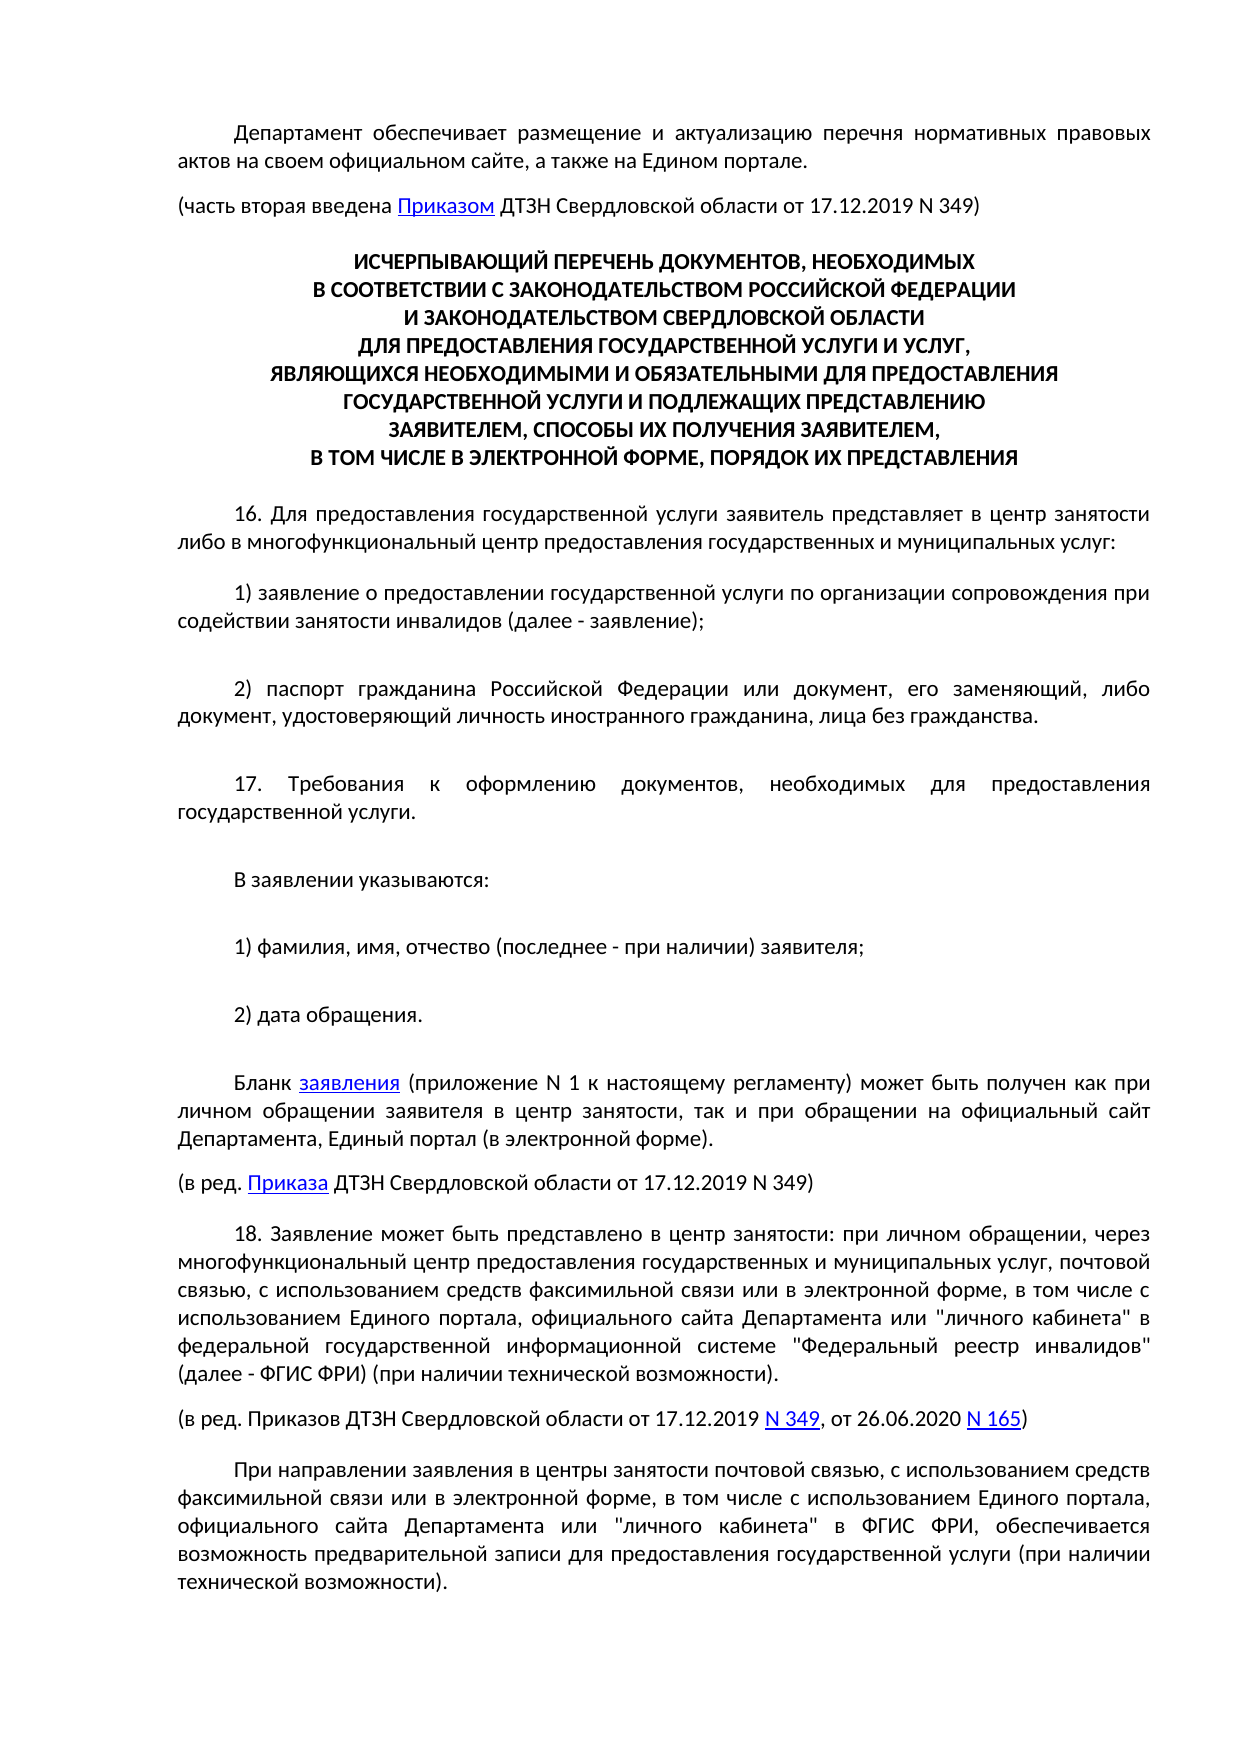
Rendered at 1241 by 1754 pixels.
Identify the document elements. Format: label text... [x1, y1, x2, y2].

text (часть вторая введена Приказом ДТЗН Свердловской области от 17.12.2019 N 349) [177, 191, 1152, 219]
title В СООТВЕТСТВИИ С ЗАКОНОДАТЕЛЬСТВОМ РОССИЙСКОЙ ФЕДЕРАЦИИ [177, 275, 1152, 303]
text Бланк заявления (приложение N 1 к настоящему регламенту) может быть получен как при личном обращении заявителя в центр занятости, так и при обращении на официальный сайт Департамента, Единый портал (в электронной форме). [177, 1068, 1152, 1152]
text В заявлении указываются: [177, 865, 1152, 893]
text Департамент обеспечивает размещение и актуализацию перечня нормативных правовых актов на своем официальном сайте, а также на Едином портале. [177, 118, 1152, 174]
title ГОСУДАРСТВЕННОЙ УСЛУГИ И ПОДЛЕЖАЩИХ ПРЕДСТАВЛЕНИЮ [177, 387, 1152, 415]
title ЗАЯВИТЕЛЕМ, СПОСОБЫ ИХ ПОЛУЧЕНИЯ ЗАЯВИТЕЛЕМ, [177, 415, 1152, 443]
title В ТОМ ЧИСЛЕ В ЭЛЕКТРОННОЙ ФОРМЕ, ПОРЯДОК ИХ ПРЕДСТАВЛЕНИЯ [177, 443, 1152, 471]
text 16. Для предоставления государственной услуги заявитель представляет в центр занятости либо в многофункциональный центр предоставления государственных и муниципальных услуг: [177, 499, 1152, 555]
text (в ред. Приказов ДТЗН Свердловской области от 17.12.2019 N 349, от 26.06.2020 N 165) [177, 1404, 1152, 1432]
title ДЛЯ ПРЕДОСТАВЛЕНИЯ ГОСУДАРСТВЕННОЙ УСЛУГИ И УСЛУГ, [177, 331, 1152, 359]
title ИСЧЕРПЫВАЮЩИЙ ПЕРЕЧЕНЬ ДОКУМЕНТОВ, НЕОБХОДИМЫХ [177, 247, 1152, 275]
text 2) дата обращения. [177, 1000, 1152, 1028]
text 1) фамилия, имя, отчество (последнее - при наличии) заявителя; [177, 932, 1152, 961]
text (в ред. Приказа ДТЗН Свердловской области от 17.12.2019 N 349) [177, 1168, 1152, 1196]
text 17. Требования к оформлению документов, необходимых для предоставления государственной услуги. [177, 769, 1152, 825]
text 1) заявление о предоставлении государственной услуги по организации сопровождения при содействии занятости инвалидов (далее - заявление); [177, 578, 1152, 634]
text 18. Заявление может быть представлено в центр занятости: при личном обращении, через многофункциональный центр предоставления государственных и муниципальных услуг, почтовой связью, с использованием средств факсимильной связи или в электронной форме, в том числе с использованием Единого портала, официального сайта Департамента или "личного кабинета" в федеральной государственной информационной системе "Федеральный реестр инвалидов" (далее - ФГИС ФРИ) (при наличии технической возможности). [177, 1219, 1152, 1387]
text 2) паспорт гражданина Российской Федерации или документ, его заменяющий, либо документ, удостоверяющий личность иностранного гражданина, лица без гражданства. [177, 674, 1152, 730]
text При направлении заявления в центры занятости почтовой связью, с использованием средств факсимильной связи или в электронной форме, в том числе с использованием Единого портала, официального сайта Департамента или "личного кабинета" в ФГИС ФРИ, обеспечивается возможность предварительной записи для предоставления государственной услуги (при наличии технической возможности). [177, 1455, 1152, 1595]
title ЯВЛЯЮЩИХСЯ НЕОБХОДИМЫМИ И ОБЯЗАТЕЛЬНЫМИ ДЛЯ ПРЕДОСТАВЛЕНИЯ [177, 359, 1152, 387]
title И ЗАКОНОДАТЕЛЬСТВОМ СВЕРДЛОВСКОЙ ОБЛАСТИ [177, 303, 1152, 331]
